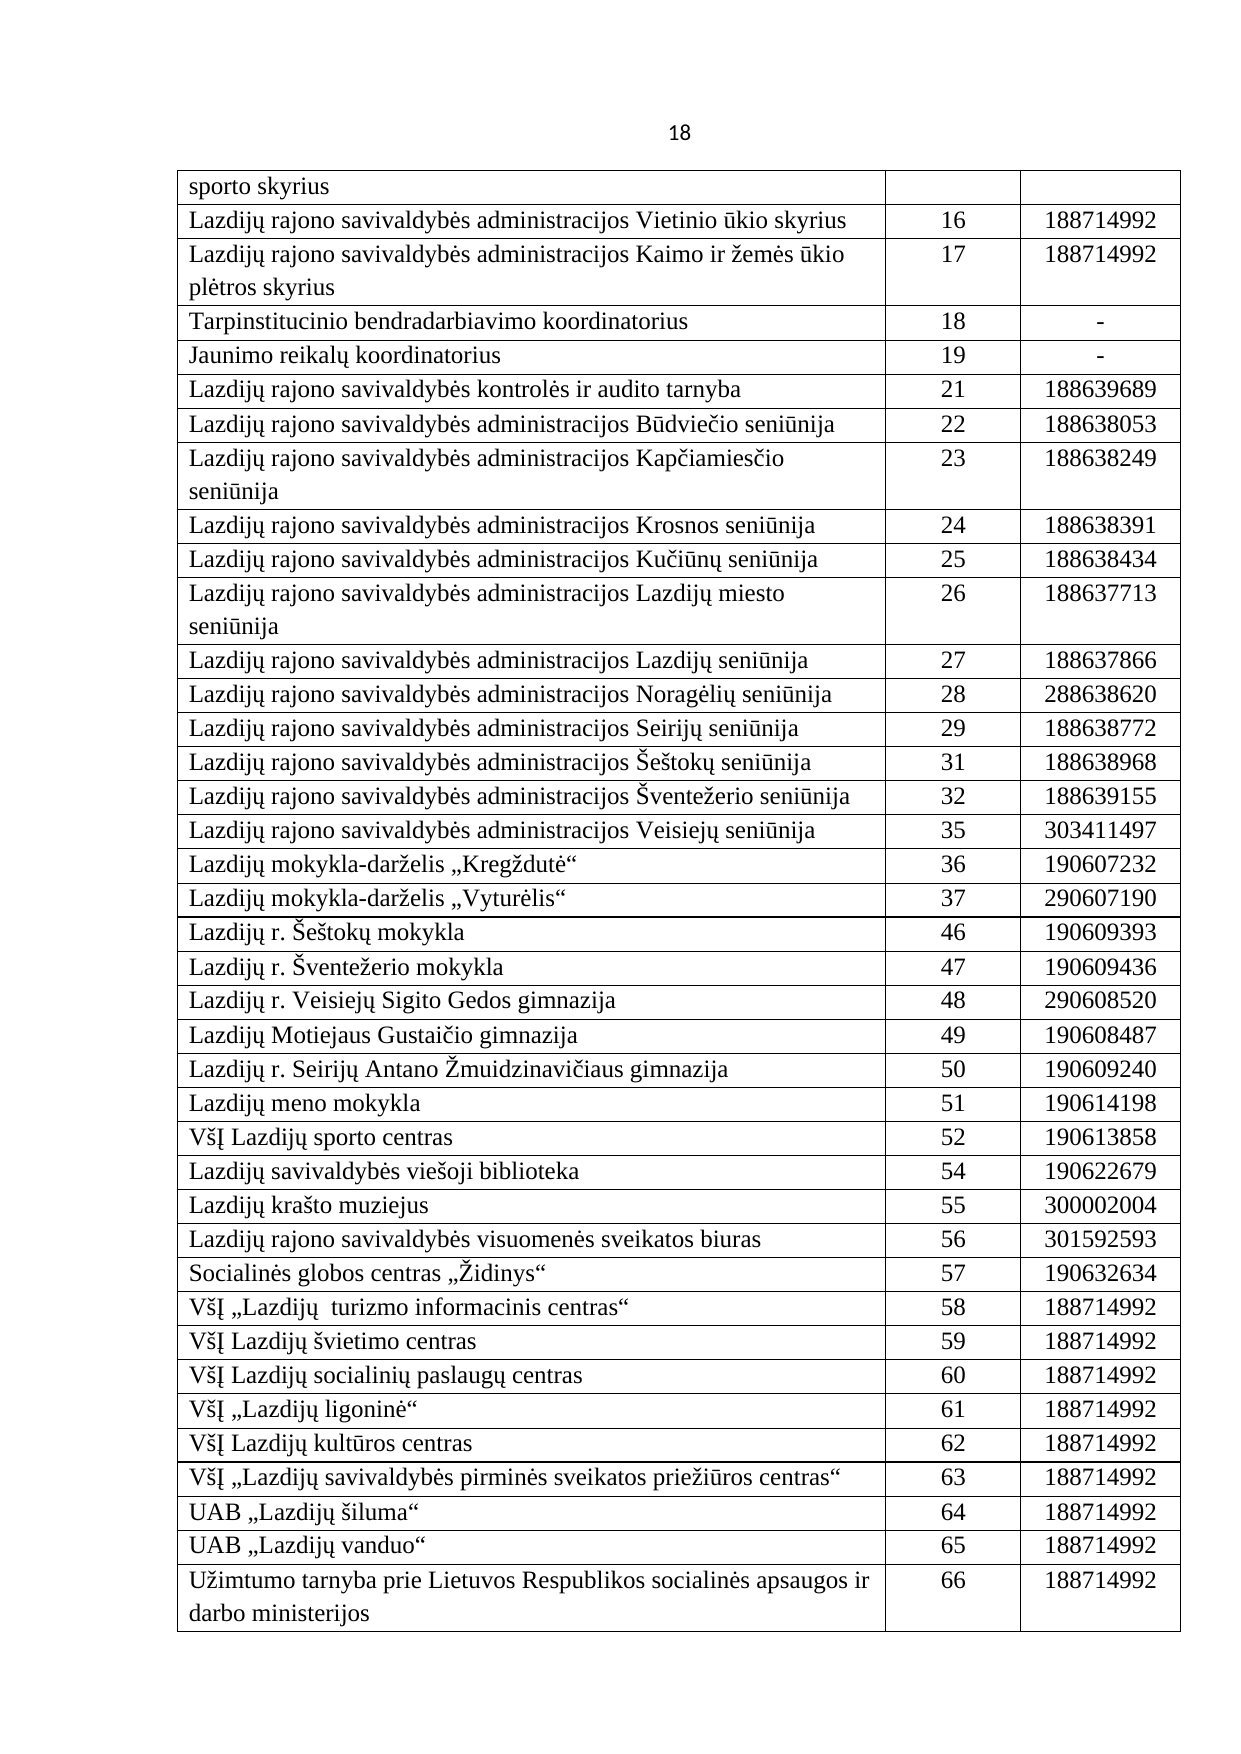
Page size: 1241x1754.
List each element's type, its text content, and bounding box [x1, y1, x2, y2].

table_cell 188638391 [1021, 510, 1180, 543]
table_cell 190609240 [1021, 1054, 1180, 1087]
table_cell 47 [886, 952, 1020, 984]
table_cell 190632634 [1021, 1258, 1180, 1291]
table_cell Užimtumo tarnyba prie Lietuvos Respublikos socialinės apsaugos ir darbo ministerijos [178, 1565, 885, 1631]
table_cell Lazdijų rajono savivaldybės administracijos Lazdijų seniūnija [178, 645, 885, 678]
table_cell 290608520 [1021, 986, 1180, 1019]
table_cell VšĮ Lazdijų švietimo centras [178, 1326, 885, 1359]
table_cell Lazdijų rajono savivaldybės administracijos Vietinio ūkio skyrius [178, 205, 885, 238]
table_cell 54 [886, 1156, 1020, 1189]
table_cell 22 [886, 409, 1020, 442]
table_cell Lazdijų rajono savivaldybės administracijos Kučiūnų seniūnija [178, 544, 885, 577]
table_cell 21 [886, 375, 1020, 408]
table_cell 25 [886, 544, 1020, 577]
table_cell Lazdijų rajono savivaldybės administracijos Seirijų seniūnija [178, 713, 885, 746]
table_cell 188714992 [1021, 1292, 1180, 1325]
table_cell 57 [886, 1258, 1020, 1291]
table_cell - [1021, 341, 1180, 373]
table_cell Lazdijų rajono savivaldybės visuomenės sveikatos biuras [178, 1224, 885, 1257]
table_cell 18 [886, 306, 1020, 339]
table_cell 64 [886, 1497, 1020, 1529]
table_cell 188638772 [1021, 713, 1180, 746]
table_cell Lazdijų rajono savivaldybės administracijos Būdviečio seniūnija [178, 409, 885, 442]
table_cell Lazdijų rajono savivaldybės administracijos Kapčiamiesčio seniūnija [178, 443, 885, 509]
table_cell 188714992 [1021, 1497, 1180, 1529]
table_cell Lazdijų Motiejaus Gustaičio gimnazija [178, 1020, 885, 1053]
table_cell Lazdijų rajono savivaldybės kontrolės ir audito tarnyba [178, 375, 885, 408]
table_cell UAB „Lazdijų šiluma“ [178, 1497, 885, 1529]
table_cell 24 [886, 510, 1020, 543]
table_cell VšĮ Lazdijų kultūros centras [178, 1429, 885, 1461]
table_cell 23 [886, 443, 1020, 509]
table_cell 188714992 [1021, 1394, 1180, 1427]
table_cell 63 [886, 1463, 1020, 1496]
table_cell 188639689 [1021, 375, 1180, 408]
table_cell 188714992 [1021, 1429, 1180, 1461]
table_cell 17 [886, 239, 1020, 305]
table_cell 300002004 [1021, 1190, 1180, 1223]
table_cell 190608487 [1021, 1020, 1180, 1053]
table_cell 58 [886, 1292, 1020, 1325]
table_cell 190607232 [1021, 849, 1180, 882]
table_cell Lazdijų r. Šventežerio mokykla [178, 952, 885, 984]
table_cell Lazdijų rajono savivaldybės administracijos Noragėlių seniūnija [178, 679, 885, 712]
table_cell 29 [886, 713, 1020, 746]
table_cell 301592593 [1021, 1224, 1180, 1257]
table_cell 55 [886, 1190, 1020, 1223]
table_cell [1021, 171, 1180, 204]
table_cell Lazdijų mokykla-darželis „Kregždutė“ [178, 849, 885, 882]
table_cell 19 [886, 341, 1020, 373]
table_cell Jaunimo reikalų koordinatorius [178, 341, 885, 373]
table_cell Lazdijų rajono savivaldybės administracijos Šventežerio seniūnija [178, 781, 885, 814]
table_cell Lazdijų rajono savivaldybės administracijos Šeštokų seniūnija [178, 747, 885, 780]
table_cell Lazdijų krašto muziejus [178, 1190, 885, 1223]
table_cell 66 [886, 1565, 1020, 1631]
table_cell 188639155 [1021, 781, 1180, 814]
table_cell 46 [886, 918, 1020, 951]
table_cell Socialinės globos centras „Židinys“ [178, 1258, 885, 1291]
table_cell 49 [886, 1020, 1020, 1053]
table_cell VšĮ „Lazdijų turizmo informacinis centras“ [178, 1292, 885, 1325]
table_cell 188714992 [1021, 1326, 1180, 1359]
table_cell 190614198 [1021, 1088, 1180, 1121]
table_cell 303411497 [1021, 815, 1180, 848]
table_cell 32 [886, 781, 1020, 814]
table_cell 48 [886, 986, 1020, 1019]
table_cell 190609393 [1021, 918, 1180, 951]
table_cell 27 [886, 645, 1020, 678]
table_cell 65 [886, 1531, 1020, 1564]
table_cell 50 [886, 1054, 1020, 1087]
table_cell Lazdijų r. Šeštokų mokykla [178, 918, 885, 951]
table_cell VšĮ „Lazdijų ligoninė“ [178, 1394, 885, 1427]
table_cell Lazdijų rajono savivaldybės administracijos Lazdijų miesto seniūnija [178, 578, 885, 644]
table_cell 188714992 [1021, 205, 1180, 238]
table_cell Lazdijų rajono savivaldybės administracijos Krosnos seniūnija [178, 510, 885, 543]
table_cell Lazdijų savivaldybės viešoji biblioteka [178, 1156, 885, 1189]
table_cell VšĮ Lazdijų socialinių paslaugų centras [178, 1360, 885, 1393]
table_cell 290607190 [1021, 884, 1180, 916]
table_cell 36 [886, 849, 1020, 882]
table_cell 31 [886, 747, 1020, 780]
table_cell 37 [886, 884, 1020, 916]
table_cell 188714992 [1021, 1360, 1180, 1393]
table_cell 188714992 [1021, 1463, 1180, 1496]
table_cell 188637713 [1021, 578, 1180, 644]
table_cell 16 [886, 205, 1020, 238]
table_cell Tarpinstitucinio bendradarbiavimo koordinatorius [178, 306, 885, 339]
table_cell 26 [886, 578, 1020, 644]
table_cell 188638434 [1021, 544, 1180, 577]
table_cell 188638249 [1021, 443, 1180, 509]
table_cell 188638968 [1021, 747, 1180, 780]
table_cell 56 [886, 1224, 1020, 1257]
table_cell Lazdijų r. Seirijų Antano Žmuidzinavičiaus gimnazija [178, 1054, 885, 1087]
table_cell Lazdijų r. Veisiejų Sigito Gedos gimnazija [178, 986, 885, 1019]
table_cell 52 [886, 1122, 1020, 1155]
table_cell 288638620 [1021, 679, 1180, 712]
table_cell 188638053 [1021, 409, 1180, 442]
table_cell 190609436 [1021, 952, 1180, 984]
table_cell VšĮ Lazdijų sporto centras [178, 1122, 885, 1155]
table_cell - [1021, 306, 1180, 339]
table_cell 188714992 [1021, 239, 1180, 305]
table_cell 60 [886, 1360, 1020, 1393]
table_cell 190613858 [1021, 1122, 1180, 1155]
table_cell 188714992 [1021, 1531, 1180, 1564]
table_cell [886, 171, 1020, 204]
table_cell 28 [886, 679, 1020, 712]
table_cell Lazdijų rajono savivaldybės administracijos Veisiejų seniūnija [178, 815, 885, 848]
table_cell 188637866 [1021, 645, 1180, 678]
table_cell Lazdijų meno mokykla [178, 1088, 885, 1121]
table_cell sporto skyrius [178, 171, 885, 204]
table_cell Lazdijų rajono savivaldybės administracijos Kaimo ir žemės ūkio plėtros skyrius [178, 239, 885, 305]
table_cell Lazdijų mokykla-darželis „Vyturėlis“ [178, 884, 885, 916]
table_cell UAB „Lazdijų vanduo“ [178, 1531, 885, 1564]
table_cell 188714992 [1021, 1565, 1180, 1631]
table_cell VšĮ „Lazdijų savivaldybės pirminės sveikatos priežiūros centras“ [178, 1463, 885, 1496]
table_cell 61 [886, 1394, 1020, 1427]
table_cell 51 [886, 1088, 1020, 1121]
table_cell 190622679 [1021, 1156, 1180, 1189]
table_cell 59 [886, 1326, 1020, 1359]
table_cell 62 [886, 1429, 1020, 1461]
table_cell 35 [886, 815, 1020, 848]
